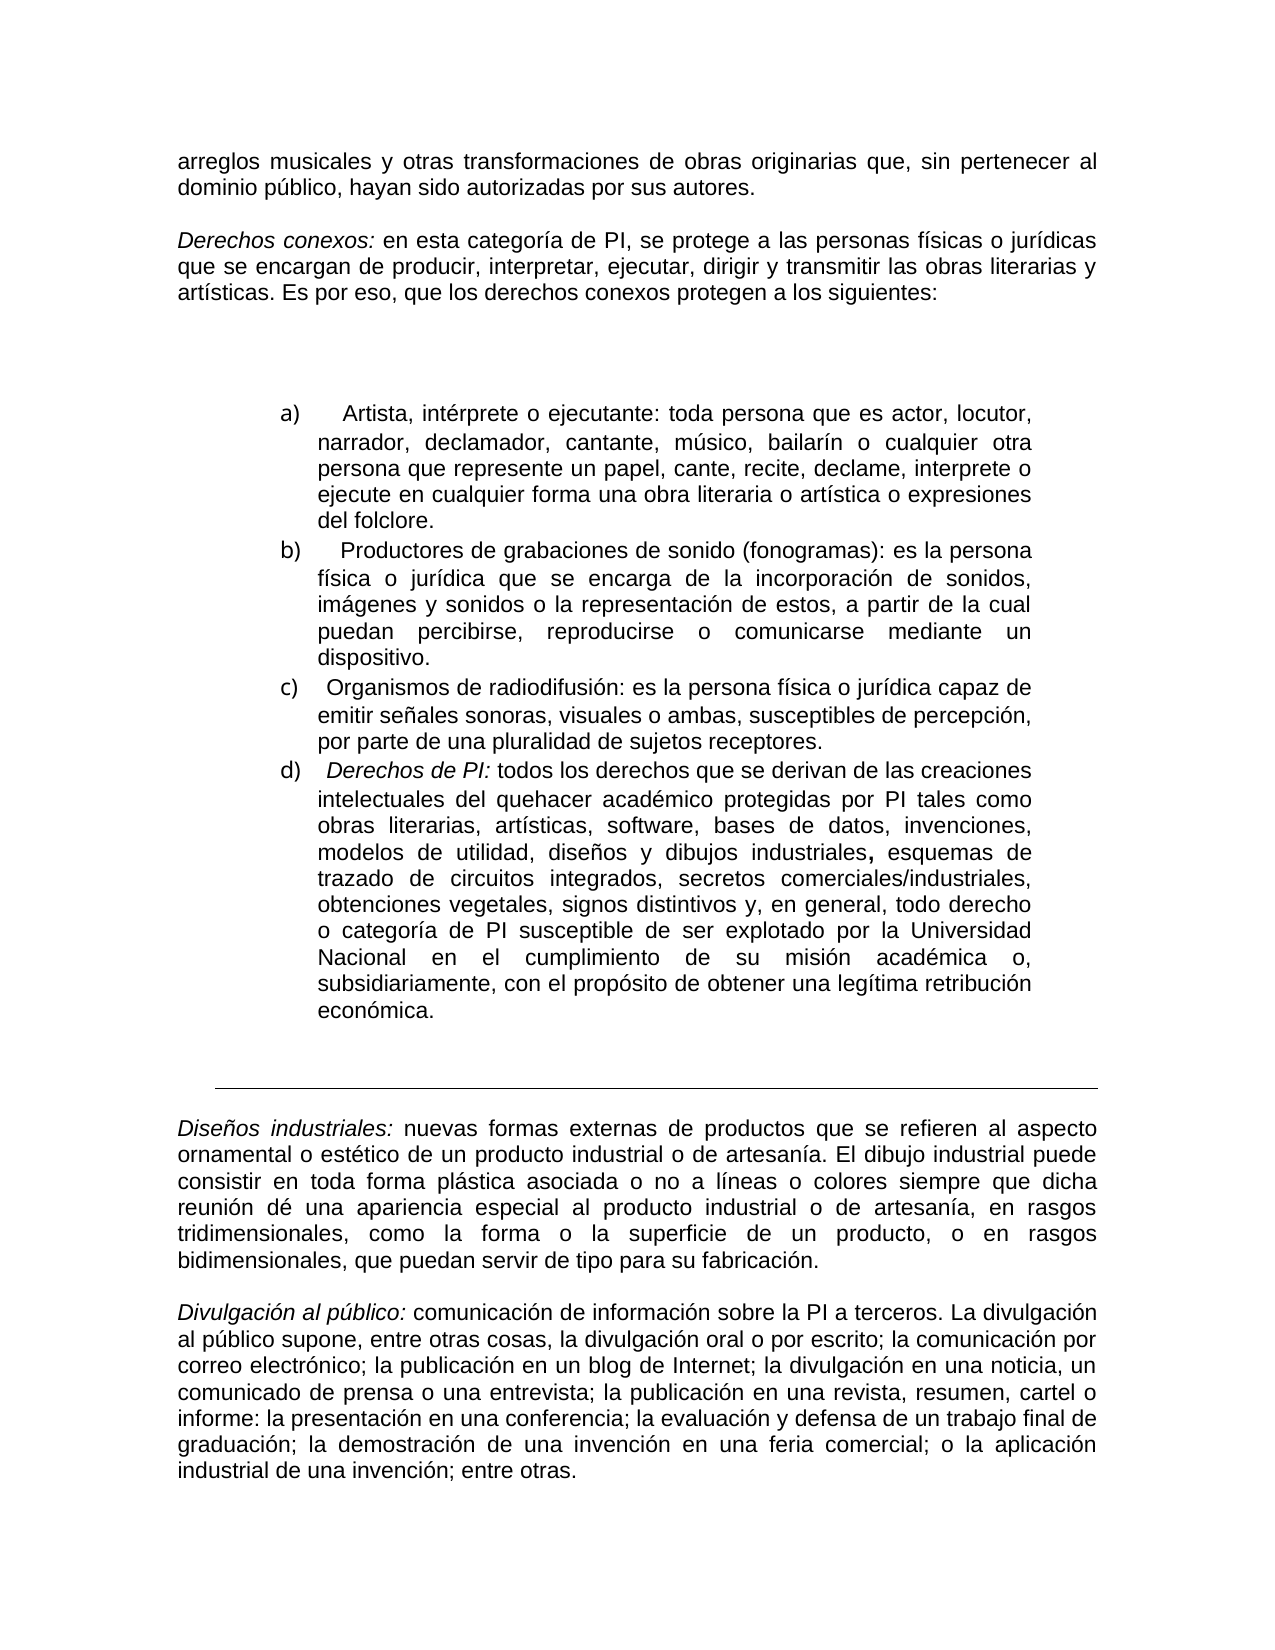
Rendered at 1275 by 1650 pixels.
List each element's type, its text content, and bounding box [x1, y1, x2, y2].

list Organismos de radiodifusión: es la persona física o jurídica capaz de emitir señales sonoras, visuales o ambas, susceptibles de percepción, por parte de una pluralidad de sujetos receptores. [216, 605, 1097, 689]
list Artista, intérprete o ejecutante: toda persona que es actor, locutor, narrador, declamador, cantante, músico, bailarín o cualquier otra persona que represente un papel, cante, recite, declame, interprete o ejecute en cualquier forma una obra literaria o artística o expresiones del folclore. [216, 333, 1097, 469]
text Divulgación al público: comunicación de información sobre la PI a terceros. La divulgación al público supone, entre otras cosas, la divulgación oral o por escrito; la comunicación por correo electrónico; la publicación en un blog de Internet; la divulgación en una noticia, un comunicado de prensa o una entrevista; la publicación en una revista, resumen, cartel o informe: la presentación en una conferencia; la evaluación y defensa de un trabajo final de graduación; la demostración de una invención en una feria comercial; o la aplicación industrial de una invención; entre otras. [177, 1299, 1098, 1484]
text Diseños industriales: nuevas formas externas de productos que se refieren al aspecto ornamental o estético de un producto industrial o de artesanía. El dibujo industrial puede consistir en toda forma plástica asociada o no a líneas o colores siempre que dicha reunión dé una apariencia especial al producto industrial o de artesanía, en rasgos tridimensionales, como la forma o la superficie de un producto, o en rasgos bidimensionales, que puedan servir de tipo para su fabricación. [177, 1115, 1098, 1273]
text arreglos musicales y otras transformaciones de obras originarias que, sin pertenecer al dominio público, hayan sido autorizadas por sus autores. [177, 148, 1098, 200]
text Derechos conexos: en esta categoría de PI, se protege a las personas físicas o jurídicas que se encargan de producir, interpretar, ejecutar, dirigir y transmitir las obras literarias y artísticas. Es por eso, que los derechos conexos protegen a los siguientes: [177, 227, 1098, 306]
list Productores de grabaciones de sonido (fonogramas): es la persona física o jurídica que se encarga de la incorporación de sonidos, imágenes y sonidos o la representación de estos, a partir de la cual puedan percibirse, reproducirse o comunicarse mediante un dispositivo. [216, 469, 1097, 605]
list Derechos de PI: todos los derechos que se derivan de las creaciones intelectuales del quehacer académico protegidas por PI tales como obras literarias, artísticas, software, bases de datos, invenciones, modelos de utilidad, diseños y dibujos industriales, esquemas de trazado de circuitos integrados, secretos comerciales/industriales, obtenciones vegetales, signos distintivos y, en general, todo derecho o categoría de PI susceptible de ser explotado por la Universidad Nacional en el cumplimiento de su misión académica o, subsidiariamente, con el propósito de obtener una legítima retribución económica. [216, 689, 1097, 1087]
